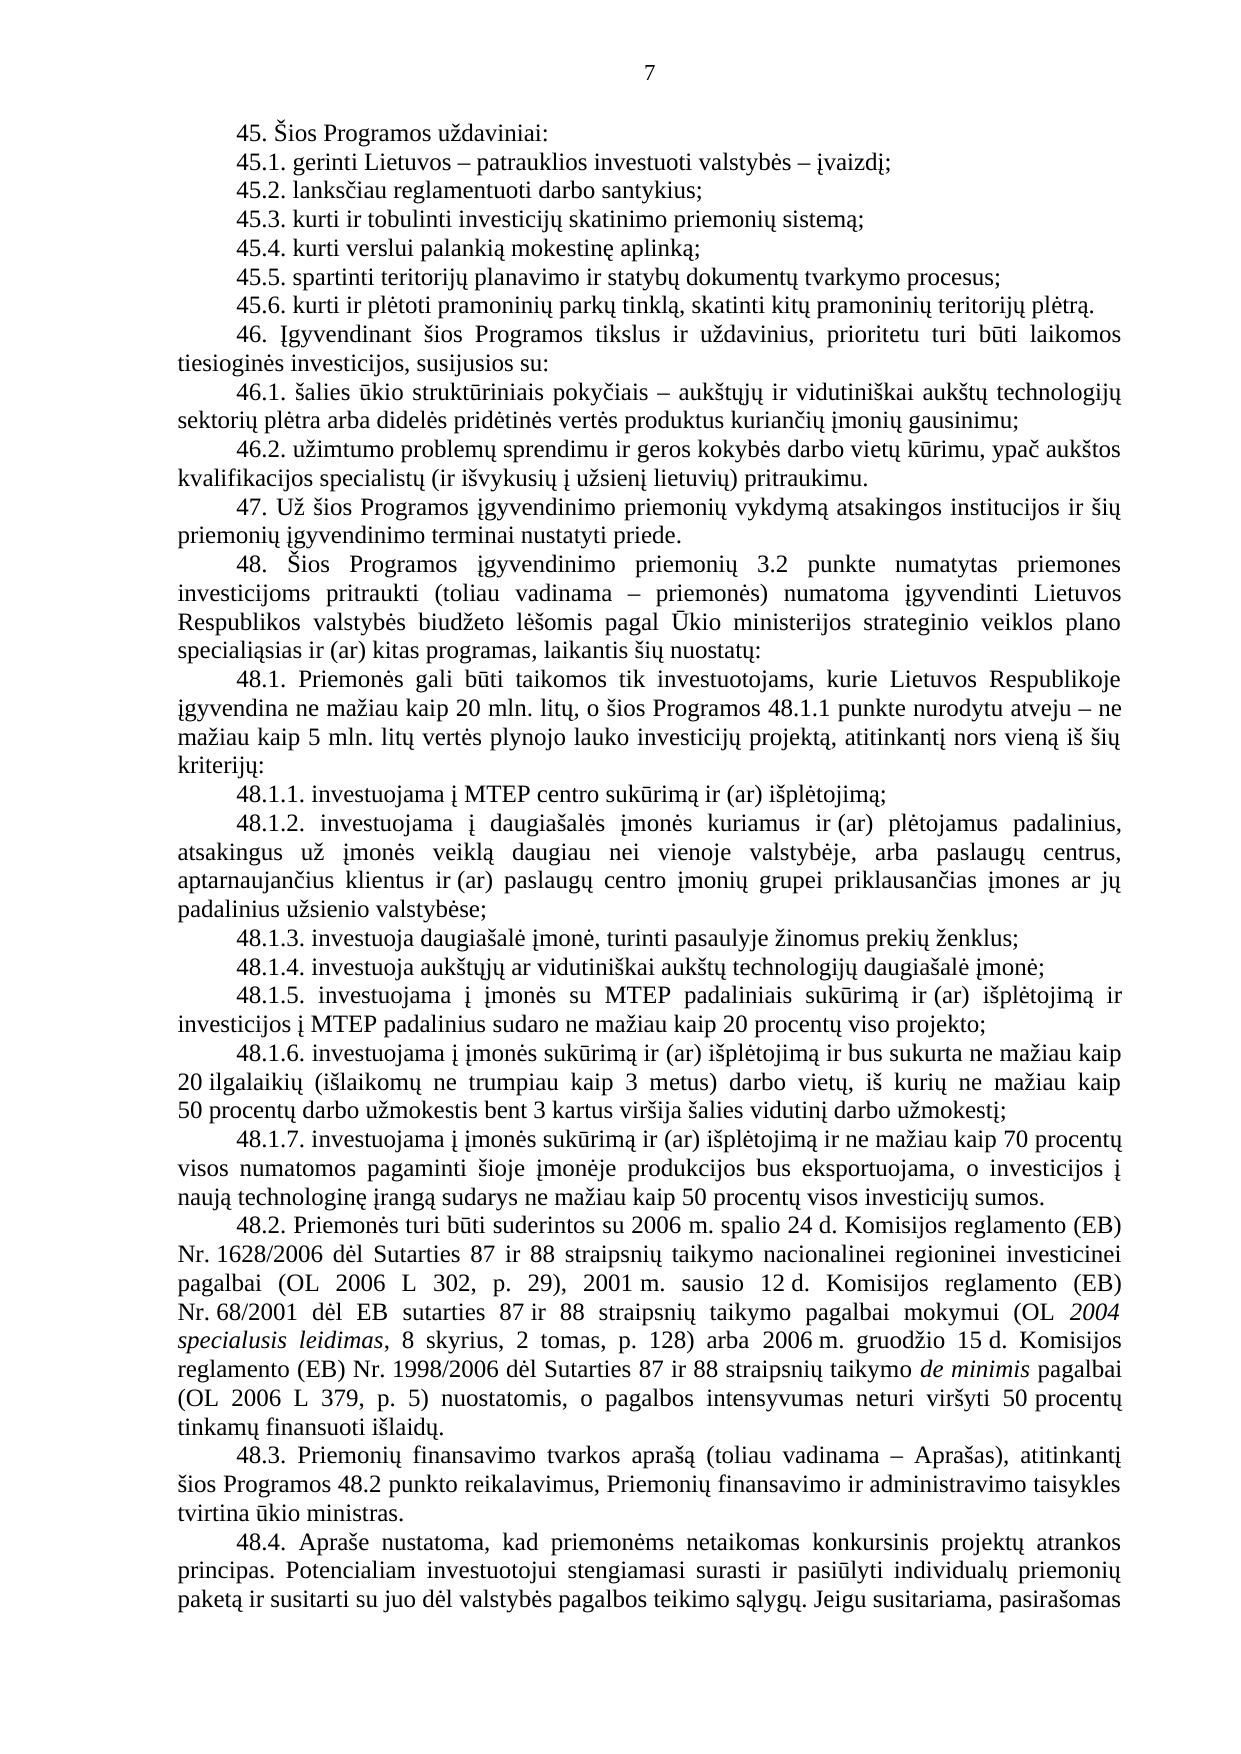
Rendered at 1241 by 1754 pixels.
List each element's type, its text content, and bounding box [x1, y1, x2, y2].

text 48.3. Priemonių finansavimo tvarkos aprašą (toliau vadinama – Aprašas), atitinkantį šios Programos 48.2 punkto reikalavimus, Priemonių finansavimo ir administravimo taisykles tvirtina ūkio ministras. [177, 1441, 1122, 1527]
text 48.4. Apraše nustatoma, kad priemonėms netaikomas konkursinis projektų atrankos principas. Potencialiam investuotojui stengiamasi surasti ir pasiūlyti individualų priemonių paketą ir susitarti su juo dėl valstybės pagalbos teikimo sąlygų. Jeigu susitariama, pasirašomas [177, 1527, 1122, 1613]
text 48.1.4. investuoja aukštųjų ar vidutiniškai aukštų technologijų daugiašalė įmonė; [177, 952, 1122, 981]
text 48.1.5. investuojama į įmonės su MTEP padaliniais sukūrimą ir (ar) išplėtojimą ir investicijos į MTEP padalinius sudaro ne mažiau kaip 20 procentų viso projekto; [177, 981, 1122, 1038]
text 48.1.1. investuojama į MTEP centro sukūrimą ir (ar) išplėtojimą; [177, 779, 1122, 808]
text 48. Šios Programos įgyvendinimo priemonių 3.2 punkte numatytas priemones investicijoms pritraukti (toliau vadinama – priemonės) numatoma įgyvendinti Lietuvos Respublikos valstybės biudžeto lėšomis pagal Ūkio ministerijos strateginio veiklos plano specialiąsias ir (ar) kitas programas, laikantis šių nuostatų: [177, 549, 1122, 664]
text 45.6. kurti ir plėtoti pramoninių parkų tinklą, skatinti kitų pramoninių teritorijų plėtrą. [177, 291, 1122, 319]
text 45.5. spartinti teritorijų planavimo ir statybų dokumentų tvarkymo procesus; [177, 262, 1122, 291]
text 45.3. kurti ir tobulinti investicijų skatinimo priemonių sistemą; [177, 204, 1122, 233]
text 46.1. šalies ūkio struktūriniais pokyčiais – aukštųjų ir vidutiniškai aukštų technologijų sektorių plėtra arba didelės pridėtinės vertės produktus kuriančių įmonių gausinimu; [177, 377, 1122, 434]
text 45.2. lanksčiau reglamentuoti darbo santykius; [177, 176, 1122, 204]
text 48.2. Priemonės turi būti suderintos su 2006 m. spalio 24 d. Komisijos reglamento (EB) Nr. 1628/2006 dėl Sutarties 87 ir 88 straipsnių taikymo nacionalinei regioninei investicinei pagalbai (OL 2006 L 302, p. 29), 2001 m. sausio 12 d. Komisijos reglamento (EB) Nr. 68/2001 dėl EB sutarties 87 ir 88 straipsnių taikymo pagalbai mokymui (OL 2004 specialusis leidimas, 8 skyrius, 2 tomas, p. 128) arba 2006 m. gruodžio 15 d. Komisijos reglamento (EB) Nr. 1998/2006 dėl Sutarties 87 ir 88 straipsnių taikymo de minimis pagalbai (OL 2006 L 379, p. 5) nuostatomis, o pagalbos intensyvumas neturi viršyti 50 procentų tinkamų finansuoti išlaidų. [177, 1211, 1122, 1441]
text 46.2. užimtumo problemų sprendimu ir geros kokybės darbo vietų kūrimu, ypač aukštos kvalifikacijos specialistų (ir išvykusių į užsienį lietuvių) pritraukimu. [177, 434, 1122, 492]
text 45. Šios Programos uždaviniai: [177, 118, 1122, 147]
text 48.1.3. investuoja daugiašalė įmonė, turinti pasaulyje žinomus prekių ženklus; [177, 923, 1122, 952]
text 48.1.6. investuojama į įmonės sukūrimą ir (ar) išplėtojimą ir bus sukurta ne mažiau kaip 20 ilgalaikių (išlaikomų ne trumpiau kaip 3 metus) darbo vietų, iš kurių ne mažiau kaip 50 procentų darbo užmokestis bent 3 kartus viršija šalies vidutinį darbo užmokestį; [177, 1038, 1122, 1124]
text 48.1. Priemonės gali būti taikomos tik investuotojams, kurie Lietuvos Respublikoje įgyvendina ne mažiau kaip 20 mln. litų, o šios Programos 48.1.1 punkte nurodytu atveju – ne mažiau kaip 5 mln. litų vertės plynojo lauko investicijų projektą, atitinkantį nors vieną iš šių kriterijų: [177, 664, 1122, 779]
text 48.1.7. investuojama į įmonės sukūrimą ir (ar) išplėtojimą ir ne mažiau kaip 70 procentų visos numatomos pagaminti šioje įmonėje produkcijos bus eksportuojama, o investicijos į naują technologinę įrangą sudarys ne mažiau kaip 50 procentų visos investicijų sumos. [177, 1124, 1122, 1211]
text 45.4. kurti verslui palankią mokestinę aplinką; [177, 233, 1122, 262]
text 45.1. gerinti Lietuvos – patrauklios investuoti valstybės – įvaizdį; [177, 147, 1122, 176]
text 46. Įgyvendinant šios Programos tikslus ir uždavinius, prioritetu turi būti laikomos tiesioginės investicijos, susijusios su: [177, 319, 1122, 377]
text 47. Už šios Programos įgyvendinimo priemonių vykdymą atsakingos institucijos ir šių priemonių įgyvendinimo terminai nustatyti priede. [177, 492, 1122, 549]
text 48.1.2. investuojama į daugiašalės įmonės kuriamus ir (ar) plėtojamus padalinius, atsakingus už įmonės veiklą daugiau nei vienoje valstybėje, arba paslaugų centrus, aptarnaujančius klientus ir (ar) paslaugų centro įmonių grupei priklausančias įmones ar jų padalinius užsienio valstybėse; [177, 808, 1122, 923]
